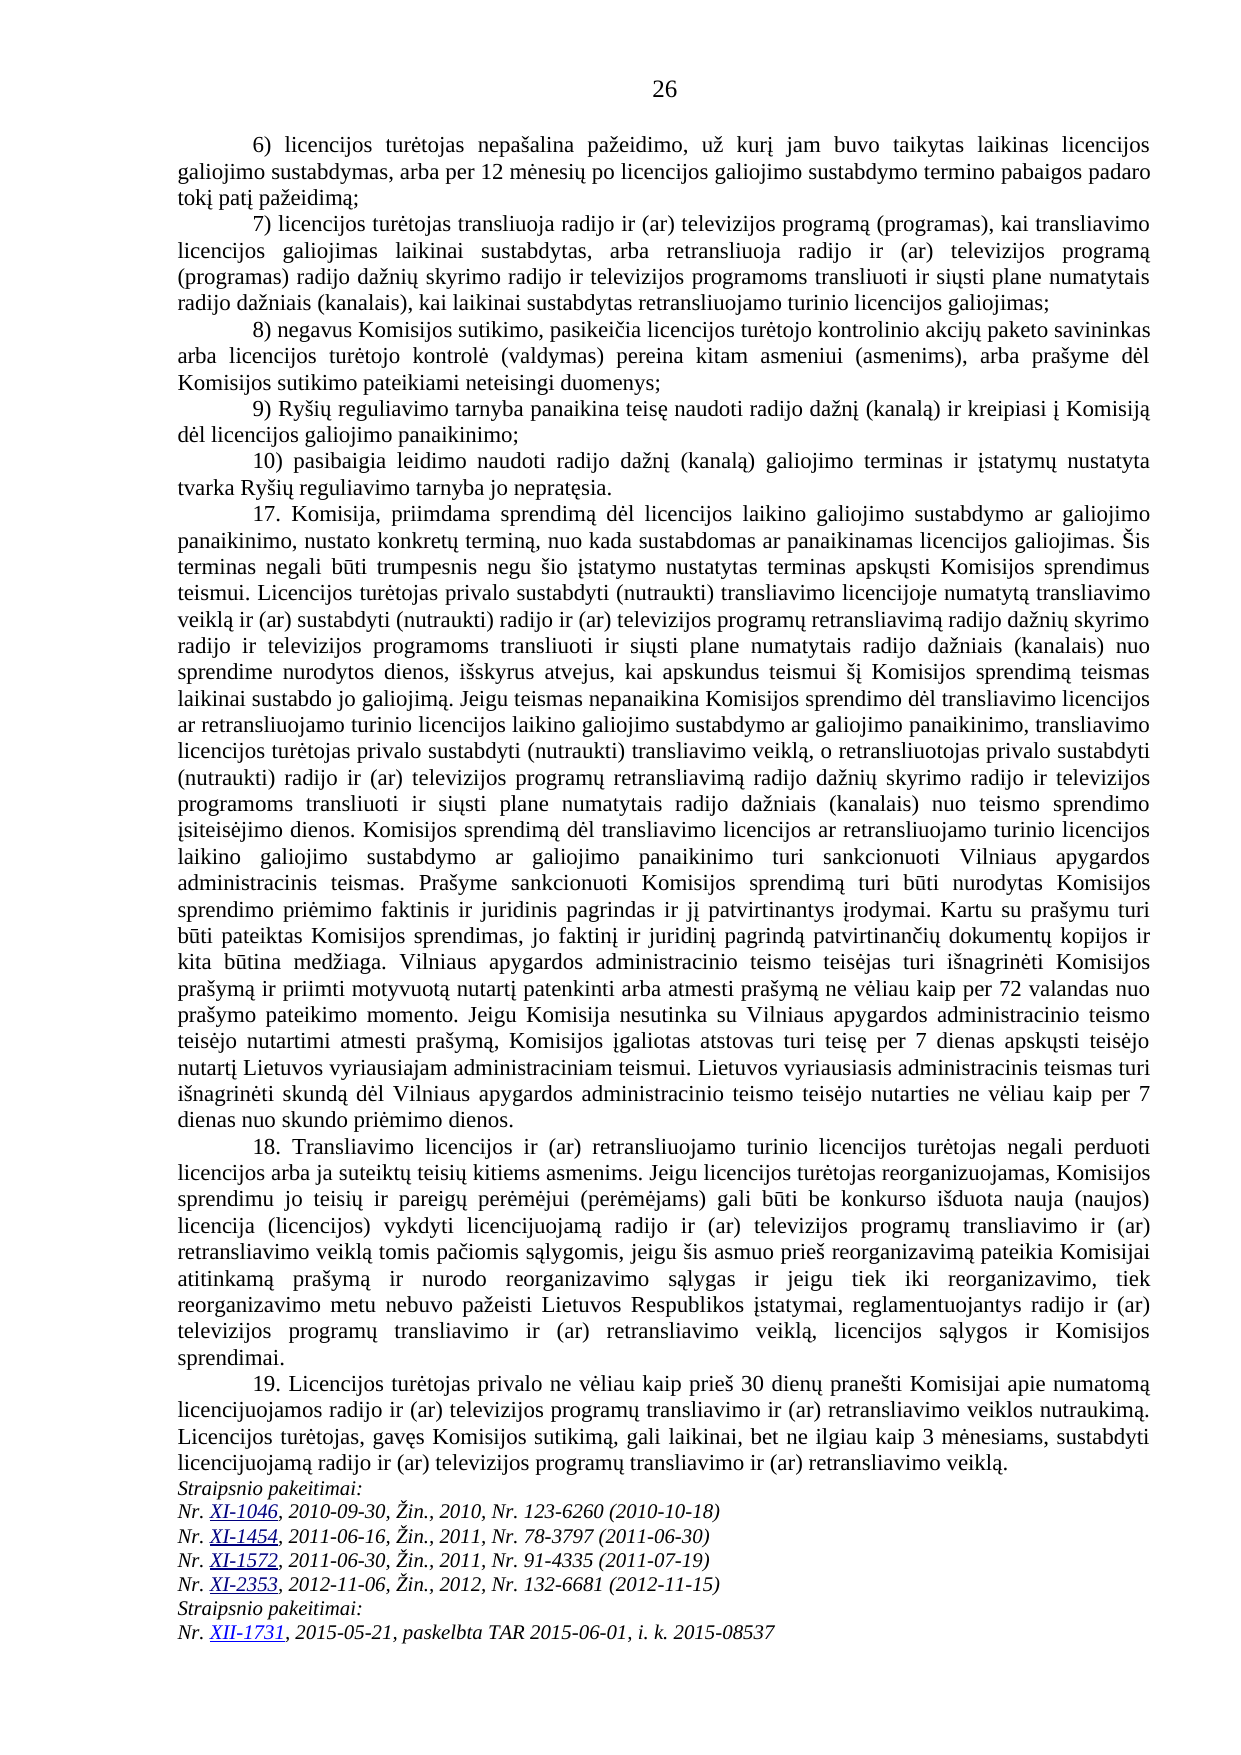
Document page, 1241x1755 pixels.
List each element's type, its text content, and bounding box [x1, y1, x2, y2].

text 7) licencijos turėtojas transliuoja radijo ir (ar) televizijos programą (programas), kai transliavimo licencijos galiojimas laikinai sustabdytas, arba retransliuoja radijo ir (ar) televizijos programą (programas) radijo dažnių skyrimo radijo ir televizijos programoms transliuoti ir siųsti plane numatytais radijo dažniais (kanalais), kai laikinai sustabdytas retransliuojamo turinio licencijos galiojimas; [177, 210, 1152, 316]
text 10) pasibaigia leidimo naudoti radijo dažnį (kanalą) galiojimo terminas ir įstatymų nustatyta tvarka Ryšių reguliavimo tarnyba jo nepratęsia. [177, 448, 1152, 500]
text Straipsnio pakeitimai: [177, 1596, 1152, 1620]
text Straipsnio pakeitimai: [177, 1475, 1152, 1499]
text 6) licencijos turėtojas nepašalina pažeidimo, už kurį jam buvo taikytas laikinas licencijos galiojimo sustabdymas, arba per 12 mėnesių po licencijos galiojimo sustabdymo termino pabaigos padaro tokį patį pažeidimą; [177, 131, 1152, 210]
text 17. Komisija, priimdama sprendimą dėl licencijos laikino galiojimo sustabdymo ar galiojimo panaikinimo, nustato konkretų terminą, nuo kada sustabdomas ar panaikinamas licencijos galiojimas. Šis terminas negali būti trumpesnis negu šio įstatymo nustatytas terminas apskųsti Komisijos sprendimus teismui. Licencijos turėtojas privalo sustabdyti (nutraukti) transliavimo licencijoje numatytą transliavimo veiklą ir (ar) sustabdyti (nutraukti) radijo ir (ar) televizijos programų retransliavimą radijo dažnių skyrimo radijo ir televizijos programoms transliuoti ir siųsti plane numatytais radijo dažniais (kanalais) nuo sprendime nurodytos dienos, išskyrus atvejus, kai apskundus teismui šį Komisijos sprendimą teismas laikinai sustabdo jo galiojimą. Jeigu teismas nepanaikina Komisijos sprendimo dėl transliavimo licencijos ar retransliuojamo turinio licencijos laikino galiojimo sustabdymo ar galiojimo panaikinimo, transliavimo licencijos turėtojas privalo sustabdyti (nutraukti) transliavimo veiklą, o retransliuotojas privalo sustabdyti (nutraukti) radijo ir (ar) televizijos programų retransliavimą radijo dažnių skyrimo radijo ir televizijos programoms transliuoti ir siųsti plane numatytais radijo dažniais (kanalais) nuo teismo sprendimo įsiteisėjimo dienos. Komisijos sprendimą dėl transliavimo licencijos ar retransliuojamo turinio licencijos laikino galiojimo sustabdymo ar galiojimo panaikinimo turi sankcionuoti Vilniaus apygardos administracinis teismas. Prašyme sankcionuoti Komisijos sprendimą turi būti nurodytas Komisijos sprendimo priėmimo faktinis ir juridinis pagrindas ir jį patvirtinantys įrodymai. Kartu su prašymu turi būti pateiktas Komisijos sprendimas, jo faktinį ir juridinį pagrindą patvirtinančių dokumentų kopijos ir kita būtina medžiaga. Vilniaus apygardos administracinio teismo teisėjas turi išnagrinėti Komisijos prašymą ir priimti motyvuotą nutartį patenkinti arba atmesti prašymą ne vėliau kaip per 72 valandas nuo prašymo pateikimo momento. Jeigu Komisija nesutinka su Vilniaus apygardos administracinio teismo teisėjo nutartimi atmesti prašymą, Komisijos įgaliotas atstovas turi teisę per 7 dienas apskųsti teisėjo nutartį Lietuvos vyriausiajam administraciniam teismui. Lietuvos vyriausiasis administracinis teismas turi išnagrinėti skundą dėl Vilniaus apygardos administracinio teismo teisėjo nutarties ne vėliau kaip per 7 dienas nuo skundo priėmimo dienos. [177, 500, 1152, 1133]
text Nr. XI-1572, 2011-06-30, Žin., 2011, Nr. 91-4335 (2011-07-19) [177, 1548, 1152, 1572]
text Nr. XI-1454, 2011-06-16, Žin., 2011, Nr. 78-3797 (2011-06-30) [177, 1523, 1152, 1548]
text Nr. XI-1046, 2010-09-30, Žin., 2010, Nr. 123-6260 (2010-10-18) [177, 1499, 1152, 1523]
text 18. Transliavimo licencijos ir (ar) retransliuojamo turinio licencijos turėtojas negali perduoti licencijos arba ja suteiktų teisių kitiems asmenims. Jeigu licencijos turėtojas reorganizuojamas, Komisijos sprendimu jo teisių ir pareigų perėmėjui (perėmėjams) gali būti be konkurso išduota nauja (naujos) licencija (licencijos) vykdyti licencijuojamą radijo ir (ar) televizijos programų transliavimo ir (ar) retransliavimo veiklą tomis pačiomis sąlygomis, jeigu šis asmuo prieš reorganizavimą pateikia Komisijai atitinkamą prašymą ir nurodo reorganizavimo sąlygas ir jeigu tiek iki reorganizavimo, tiek reorganizavimo metu nebuvo pažeisti Lietuvos Respublikos įstatymai, reglamentuojantys radijo ir (ar) televizijos programų transliavimo ir (ar) retransliavimo veiklą, licencijos sąlygos ir Komisijos sprendimai. [177, 1133, 1152, 1370]
text 8) negavus Komisijos sutikimo, pasikeičia licencijos turėtojo kontrolinio akcijų paketo savininkas arba licencijos turėtojo kontrolė (valdymas) pereina kitam asmeniui (asmenims), arba prašyme dėl Komisijos sutikimo pateikiami neteisingi duomenys; [177, 316, 1152, 395]
text Nr. XII-1731, 2015-05-21, paskelbta TAR 2015-06-01, i. k. 2015-08537 [177, 1620, 1152, 1644]
text Nr. XI-2353, 2012-11-06, Žin., 2012, Nr. 132-6681 (2012-11-15) [177, 1572, 1152, 1596]
text 19. Licencijos turėtojas privalo ne vėliau kaip prieš 30 dienų pranešti Komisijai apie numatomą licencijuojamos radijo ir (ar) televizijos programų transliavimo ir (ar) retransliavimo veiklos nutraukimą. Licencijos turėtojas, gavęs Komisijos sutikimą, gali laikinai, bet ne ilgiau kaip 3 mėnesiams, sustabdyti licencijuojamą radijo ir (ar) televizijos programų transliavimo ir (ar) retransliavimo veiklą. [177, 1370, 1152, 1475]
text 9) Ryšių reguliavimo tarnyba panaikina teisę naudoti radijo dažnį (kanalą) ir kreipiasi į Komisiją dėl licencijos galiojimo panaikinimo; [177, 395, 1152, 448]
